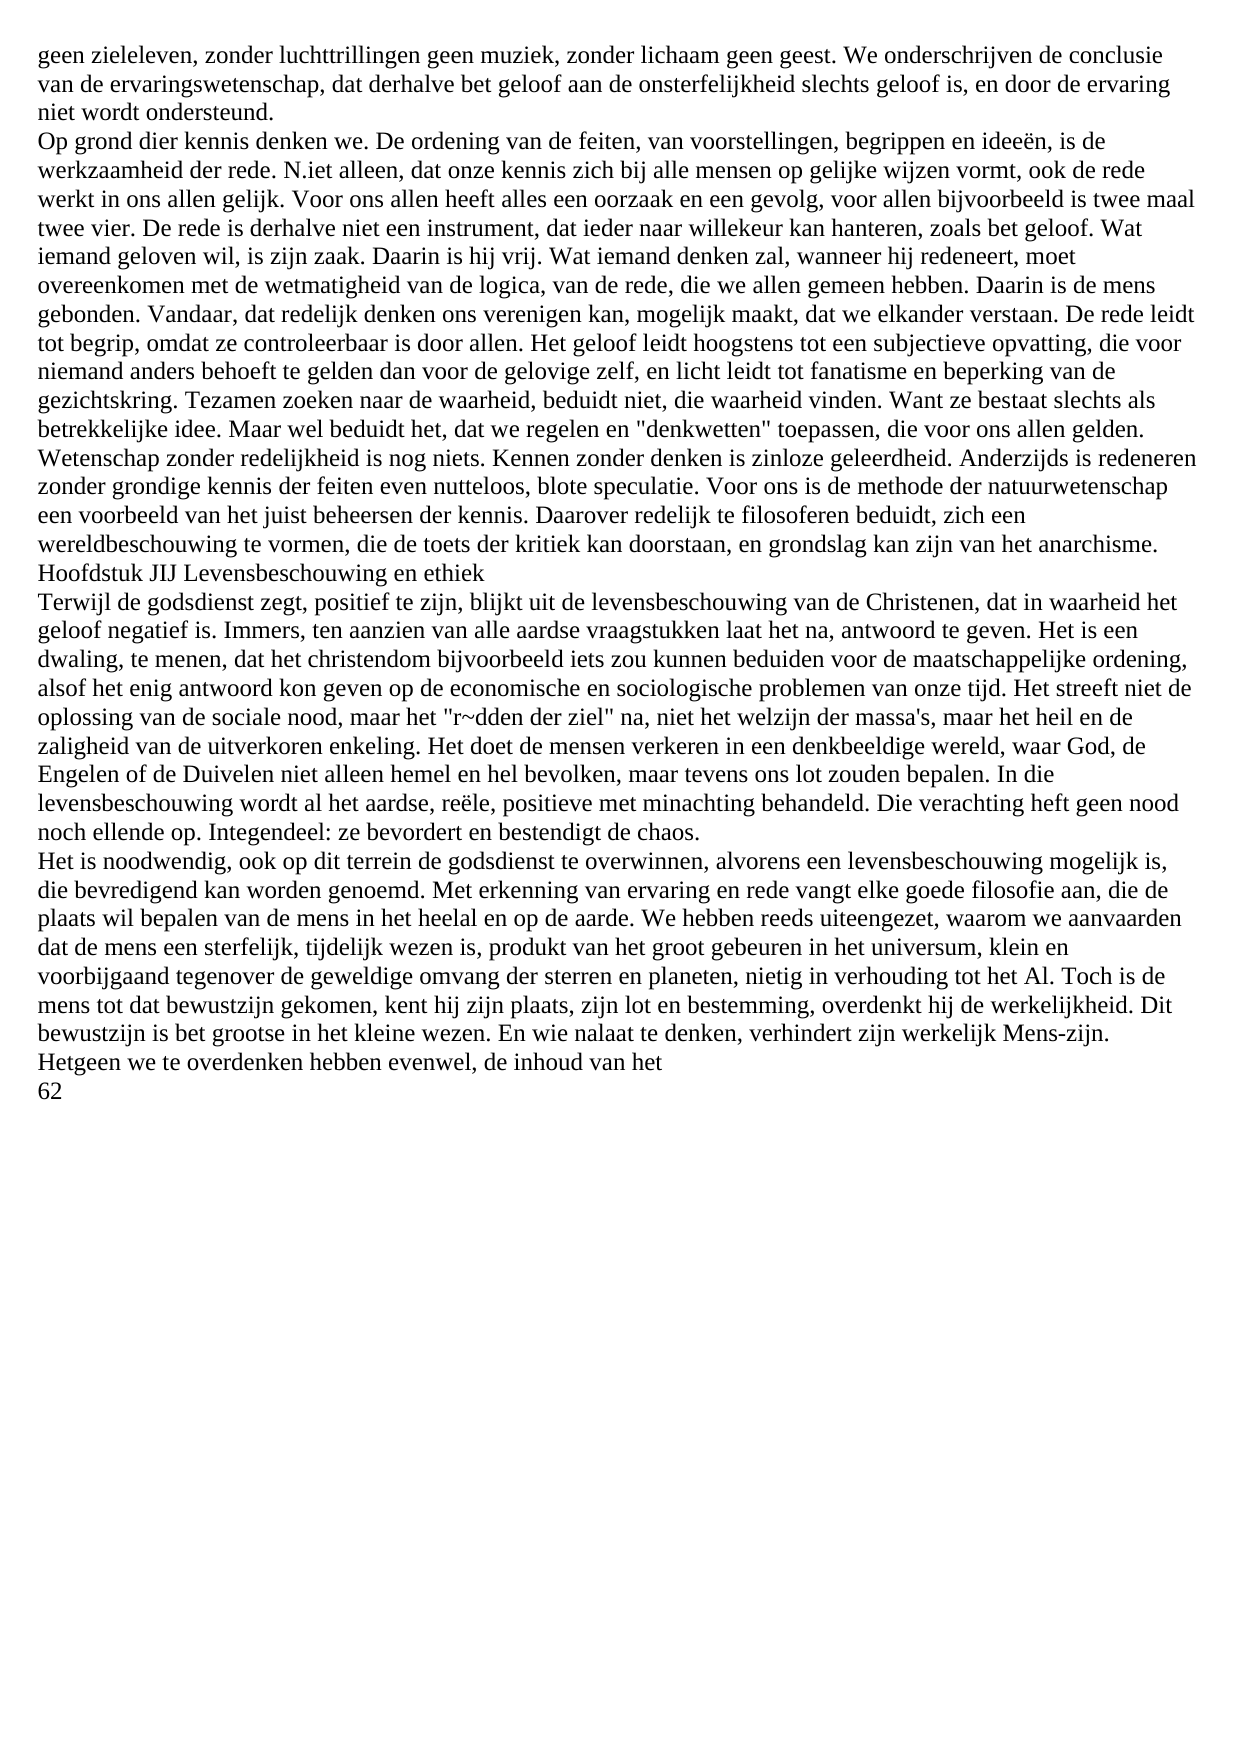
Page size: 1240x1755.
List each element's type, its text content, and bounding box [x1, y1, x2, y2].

text Hetgeen we te overdenken hebben evenwel, de inhoud van het [37, 1047, 1202, 1076]
text Terwijl de godsdienst zegt, positief te zijn, blijkt uit de levensbeschou­wing van de Christenen, dat in waarheid het geloof negatief is. Immers, ten aanzien van alle aardse vraagstukken laat het na, antwoord te geven. Het is een dwaling, te menen, dat het christendom bijvoorbeeld iets zou kunnen beduiden voor de maatschappelijke ordening, alsof het enig antwoord kon geven op de economische en sociologische problemen van onze tijd. Het streeft niet de oplossing van de sociale nood, maar het "r~dden der ziel" na, niet het welzijn der massa's, maar het heil en de [37, 587, 1202, 731]
text Het is noodwendig, ook op dit terrein de godsdienst te overwinnen, alvorens een levensbeschouwing mogelijk is, die bevredigend kan wor­den genoemd. Met erkenning van ervaring en rede vangt elke goede fi­losofie aan, die de plaats wil bepalen van de mens in het heelal en op de aarde. We hebben reeds uiteengezet, waarom we aanvaarden dat de mens een sterfelijk, tijdelijk wezen is, produkt van het groot gebeuren in het universum, klein en voorbijgaand tegenover de geweldige omvang der sterren en planeten, nietig in verhouding tot het Al. Toch is de mens tot dat bewustzijn gekomen, kent hij zijn plaats, zijn lot en bestemming, overdenkt hij de werkelijkheid. Dit bewustzijn is bet grootse in het klei­ne wezen. En wie nalaat te denken, verhindert zijn werkelijk Mens-zijn. [37, 846, 1202, 1047]
text Hoofdstuk JIJ Levensbeschouwing en ethiek [37, 558, 1202, 587]
text 62 [37, 1076, 1202, 1105]
text Op grond dier kennis denken we. De ordening van de feiten, van voorstellingen, begrippen en ideeën, is de werkzaamheid der rede. N.iet alleen, dat onze kennis zich bij alle mensen op gelijke wijzen vormt, ook de rede werkt in ons allen gelijk. Voor ons allen heeft alles een oorzaak en een gevolg, voor allen bijvoorbeeld is twee maal twee vier. De rede is derhalve niet een instrument, dat ieder naar willekeur kan hanteren, zoals bet geloof. Wat iemand geloven wil, is zijn zaak. Daarin is hij vrij. Wat iemand denken zal, wanneer hij redeneert, moet overeenkomen met de wetmatigheid van de logica, van de rede, die we allen gemeen hebben. Daarin is de mens gebonden. Vandaar, dat redelijk denken ons verenigen kan, mogelijk maakt, dat we elkander verstaan. De rede leidt tot begrip, omdat ze controleerbaar is door allen. Het geloof leidt hoog­stens tot een subjectieve opvatting, die voor niemand anders behoeft te gelden dan voor de gelovige zelf, en licht leidt tot fanatisme en beper­king van de gezichtskring. Tezamen zoeken naar de waarheid, beduidt niet, die waarheid vinden. Want ze bestaat slechts als betrekkelijke idee. Maar wel beduidt het, dat we regelen en "denkwetten" toepassen, die voor ons allen gelden. Wetenschap zonder redelijkheid is nog niets. Kennen zonder denken is zinloze geleerdheid. Anderzijds is redeneren zonder grondige kennis der feiten even nutteloos, blote speculatie. Voor ons is de methode der natuurwetenschap een voorbeeld van het juist beheersen der kennis. Daarover redelijk te filosoferen beduidt, zich een wereldbeschouwing te vormen, die de toets der kritiek kan doorstaan, en grondslag kan zijn van het anarchisme. [37, 126, 1202, 558]
text zaligheid van de uitverkoren enkeling. Het doet de mensen verkeren in een denkbeeldige wereld, waar God, de Engelen of de Duivelen niet al­leen hemel en hel bevolken, maar tevens ons lot zouden bepalen. In die levensbeschouwing wordt al het aardse, reële, positieve met minachting behandeld. Die verachting heft geen nood noch ellende op. Integendeel: ze bevordert en bestendigt de chaos. [37, 731, 1202, 846]
text geen zieleleven, zonder luchttrillingen geen muziek, zonder lichaam geen geest. We onderschrijven de conclusie van de ervaringswetenschap, dat derhalve bet geloof aan de onsterfelijkheid slechts geloof is, en door de ervaring niet wordt ondersteund. [37, 40, 1202, 126]
